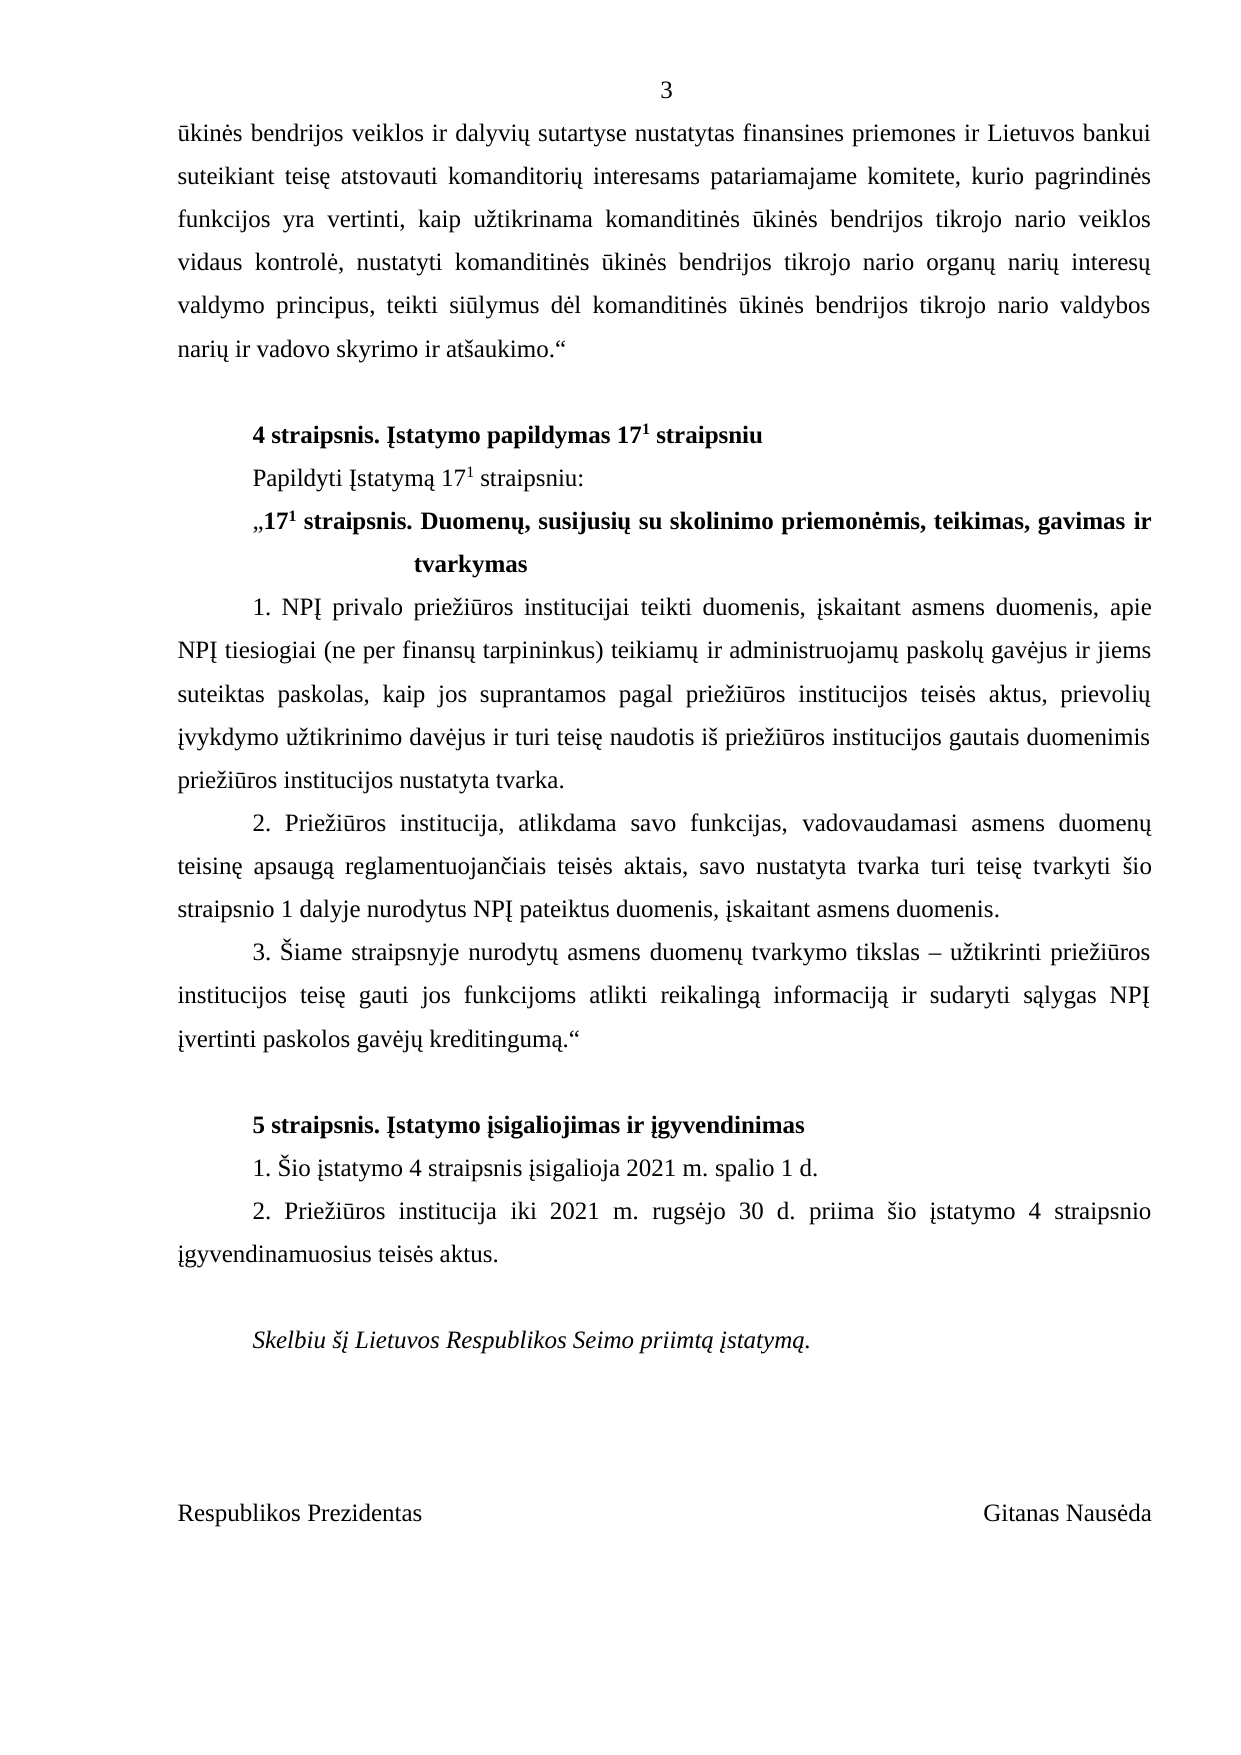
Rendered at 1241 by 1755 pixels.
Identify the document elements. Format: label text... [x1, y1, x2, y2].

text Respublikos Prezidentas Gitanas Nausėda [177, 1498, 1152, 1527]
text 4 straipsnis. Įstatymo papildymas 171 straipsniu [177, 420, 1152, 449]
text „171 straipsnis. Duomenų, susijusių su skolinimo priemonėmis, teikimas, gavimas ir tvarkymas [252, 506, 1152, 578]
text ūkinės bendrijos veiklos ir dalyvių sutartyse nustatytas finansines priemones ir Lietuvos bankui suteikiant teisę atstovauti komanditorių interesams patariamajame komitete, kurio pagrindinės funkcijos yra vertinti, kaip užtikrinama komanditinės ūkinės bendrijos tikrojo nario veiklos vidaus kontrolė, nustatyti komanditinės ūkinės bendrijos tikrojo nario organų narių interesų valdymo principus, teikti siūlymus dėl komanditinės ūkinės bendrijos tikrojo nario valdybos narių ir vadovo skyrimo ir atšaukimo.“ [177, 118, 1152, 362]
text Papildyti Įstatymą 171 straipsniu: [177, 463, 1152, 492]
text 1. Šio įstatymo 4 straipsnis įsigalioja 2021 m. spalio 1 d. [177, 1153, 1152, 1182]
text 3. Šiame straipsnyje nurodytų asmens duomenų tvarkymo tikslas – užtikrinti priežiūros institucijos teisę gauti jos funkcijoms atlikti reikalingą informaciją ir sudaryti sąlygas NPĮ įvertinti paskolos gavėjų kreditingumą.“ [177, 937, 1152, 1052]
text 2. Priežiūros institucija iki 2021 m. rugsėjo 30 d. priima šio įstatymo 4 straipsnio įgyvendinamuosius teisės aktus. [177, 1196, 1152, 1268]
text 2. Priežiūros institucija, atlikdama savo funkcijas, vadovaudamasi asmens duomenų teisinę apsaugą reglamentuojančiais teisės aktais, savo nustatyta tvarka turi teisę tvarkyti šio straipsnio 1 dalyje nurodytus NPĮ pateiktus duomenis, įskaitant asmens duomenis. [177, 808, 1152, 923]
text Skelbiu šį Lietuvos Respublikos Seimo priimtą įstatymą. [177, 1326, 1152, 1354]
text 1. NPĮ privalo priežiūros institucijai teikti duomenis, įskaitant asmens duomenis, apie NPĮ tiesiogiai (ne per finansų tarpininkus) teikiamų ir administruojamų paskolų gavėjus ir jiems suteiktas paskolas, kaip jos suprantamos pagal priežiūros institucijos teisės aktus, prievolių įvykdymo užtikrinimo davėjus ir turi teisę naudotis iš priežiūros institucijos gautais duomenimis priežiūros institucijos nustatyta tvarka. [177, 592, 1152, 794]
text 5 straipsnis. Įstatymo įsigaliojimas ir įgyvendinimas [177, 1110, 1152, 1139]
